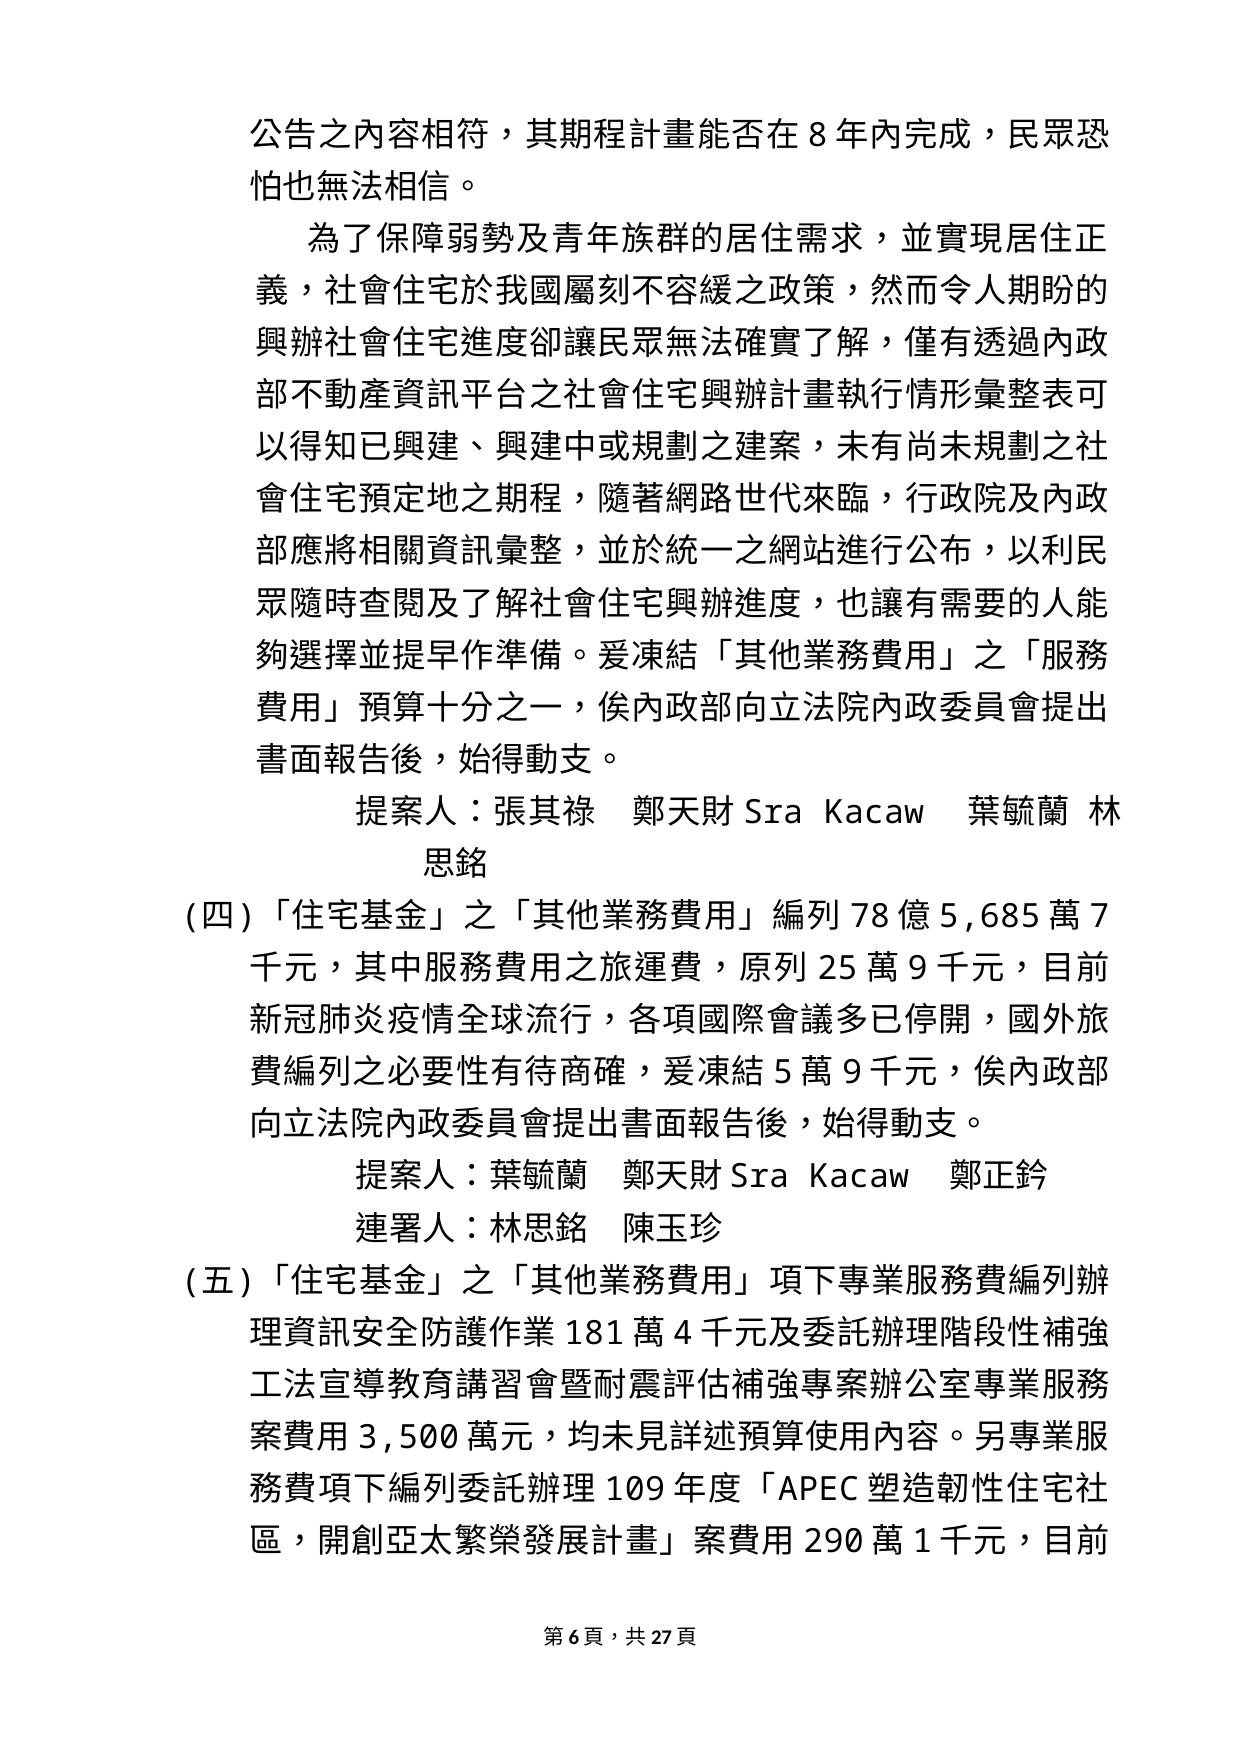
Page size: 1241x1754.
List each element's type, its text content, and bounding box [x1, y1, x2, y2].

text (四)「住宅基金」之「其他業務費用」編列78億5,685萬7千元，其中服務費用之旅運費，原列25萬9千元，目前新冠肺炎疫情全球流行，各項國際會議多已停開，國外旅費編列之必要性有待商確，爰凍結5萬9千元，俟內政部向立法院內政委員會提出書面報告後，始得動支。 [181, 886, 1110, 1146]
text 公告之內容相符，其期程計畫能否在8年內完成，民眾恐怕也無法相信。 [181, 104, 1110, 209]
text 連署人：林思銘 陳玉珍 [356, 1198, 1122, 1250]
text 提案人：葉毓蘭 鄭天財Sra Kacaw 鄭正鈐 [356, 1146, 1122, 1198]
text 提案人：張其祿 鄭天財Sra Kacaw 葉毓蘭 林思銘 [356, 782, 1122, 886]
text 為了保障弱勢及青年族群的居住需求，並實現居住正義，社會住宅於我國屬刻不容緩之政策，然而令人期盼的興辦社會住宅進度卻讓民眾無法確實了解，僅有透過內政部不動產資訊平台之社會住宅興辦計畫執行情形彙整表可以得知已興建、興建中或規劃之建案，未有尚未規劃之社會住宅預定地之期程，隨著網路世代來臨，行政院及內政部應將相關資訊彙整，並於統一之網站進行公布，以利民眾隨時查閱及了解社會住宅興辦進度，也讓有需要的人能夠選擇並提早作準備。爰凍結「其他業務費用」之「服務費用」預算十分之一，俟內政部向立法院內政委員會提出書面報告後，始得動支。 [256, 209, 1110, 782]
text (五)「住宅基金」之「其他業務費用」項下專業服務費編列辦理資訊安全防護作業181萬4千元及委託辦理階段性補強工法宣導教育講習會暨耐震評估補強專案辦公室專業服務案費用3,500萬元，均未見詳述預算使用內容。另專業服務費項下編列委託辦理109年度「APEC塑造韌性住宅社區，開創亞太繁榮發展計畫」案費用290萬1千元，目前 [181, 1250, 1110, 1563]
